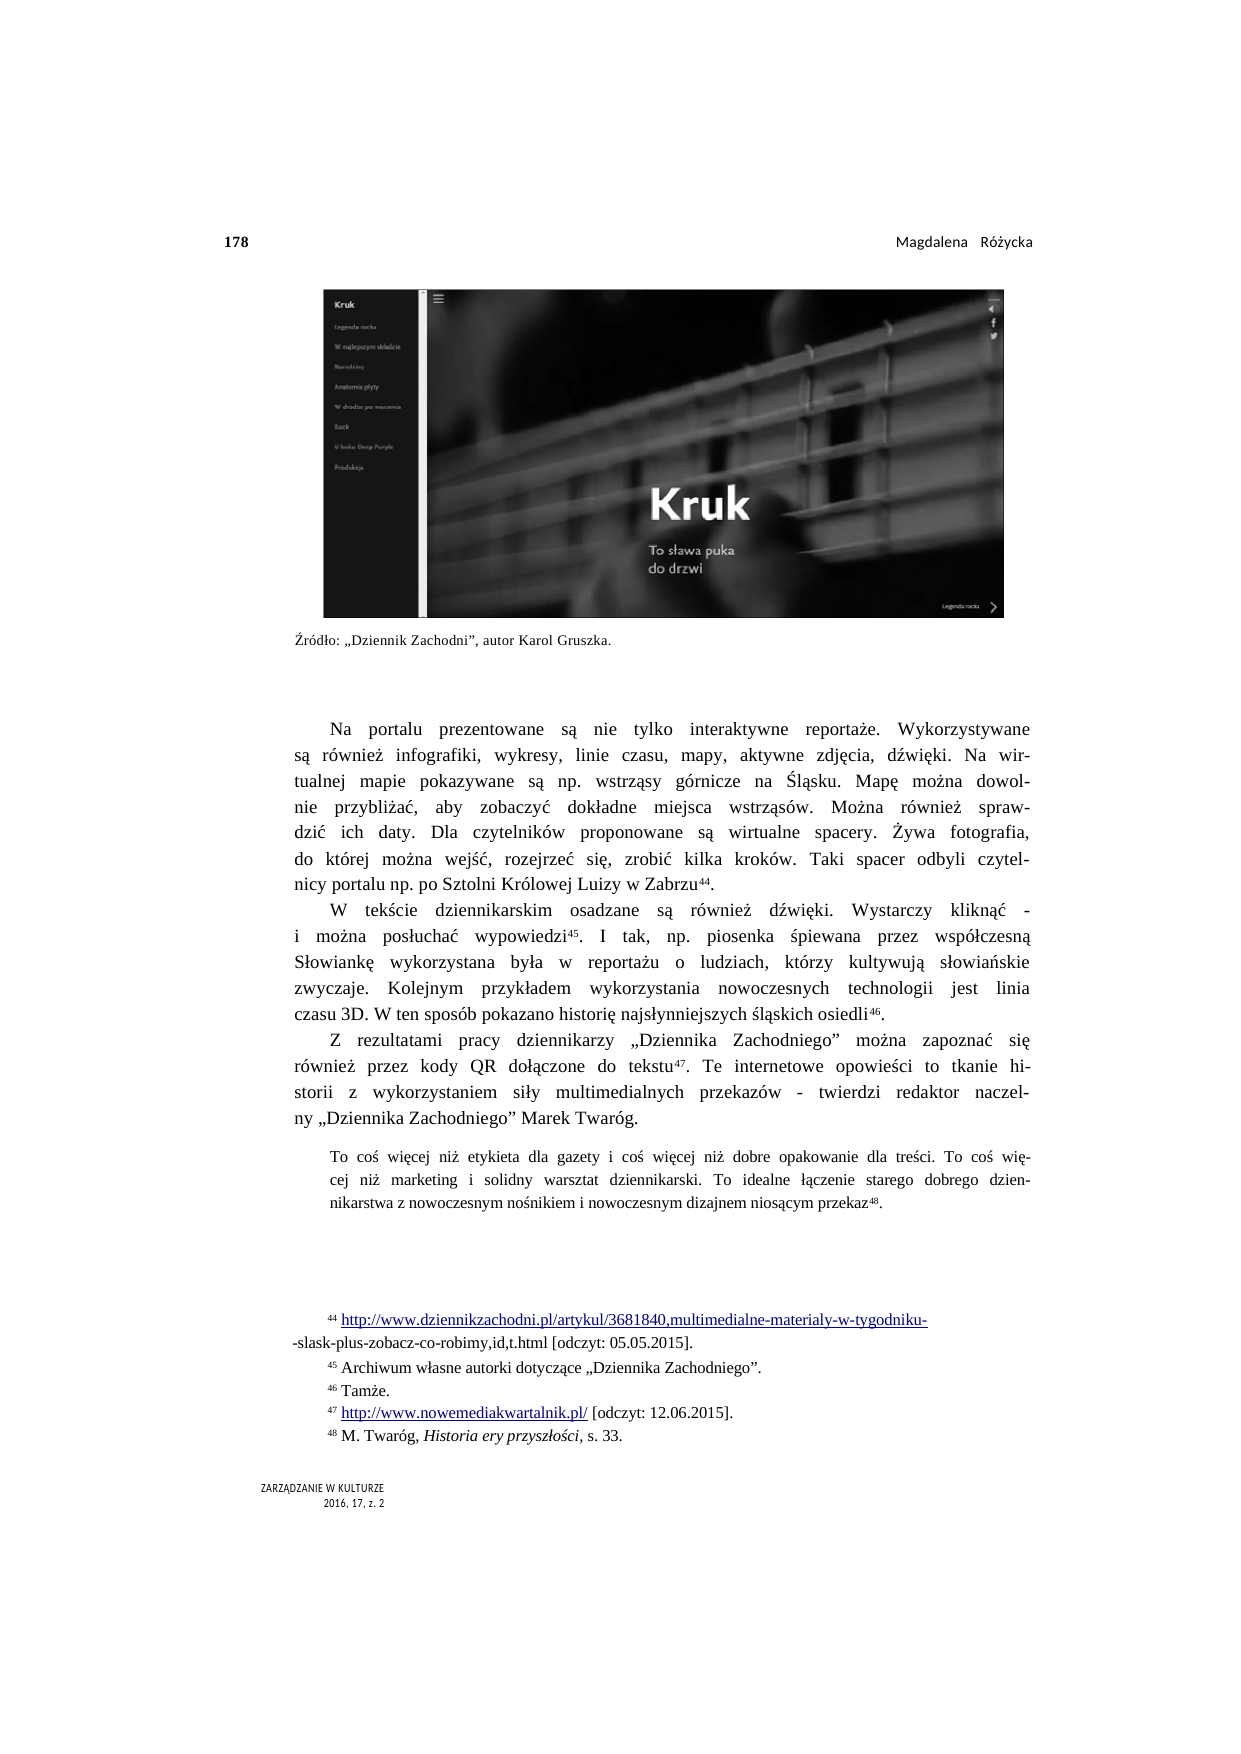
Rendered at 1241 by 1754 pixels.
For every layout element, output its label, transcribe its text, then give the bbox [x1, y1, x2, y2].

text 46 Tamże. [327, 1378, 1035, 1401]
picture [318, 284, 1005, 618]
text 2016, 17, z. 2 [234, 1495, 384, 1510]
text 45 Archiwum własne autorki dotyczące „Dziennika Zachodniego”. [327, 1356, 1035, 1378]
text W tekście dziennikarskim osadzane są również dźwięki. Wystarczy kliknąć - i można posłuchać wypowiedzi45. I tak, np. piosenka śpiewana przez współczesną Słowiankę wykorzystana była w reportażu o ludziach, którzy kultywują słowiańskie zwyczaje. Kolejnym przykładem wykorzystania nowoczesnych technologii jest linia czasu 3D. W ten sposób pokazano historię najsłynniejszych śląskich osiedli46. [294, 896, 1032, 1026]
text To coś więcej niż etykieta dla gazety i coś więcej niż dobre opakowanie dla treści. To coś wię- cej niż marketing i solidny warsztat dziennikarski. To idealne łączenie starego dobrego dzien- nikarstwa z nowoczesnym nośnikiem i nowoczesnym dizajnem niosącym przekaz48. [329, 1144, 1032, 1213]
text 178 Magdalena Różycka [224, 235, 1041, 250]
text 48 M. Twaróg, Historia ery przyszłości, s. 33. [327, 1423, 1035, 1446]
text 47 http://www.nowemediakwartalnik.pl/ [odczyt: 12.06.2015]. [327, 1401, 1035, 1423]
text ZARZĄDZANIE W KULTURZE [234, 1480, 384, 1495]
text Z rezultatami pracy dziennikarzy „Dziennika Zachodniego” można zapoznać się również przez kody QR dołączone do tekstu47. Te internetowe opowieści to tkanie hi- storii z wykorzystaniem siły multimedialnych przekazów - twierdzi redaktor naczel- ny „Dziennika Zachodniego” Marek Twaróg. [294, 1026, 1032, 1129]
text 44 http://www.dziennikzachodni.pl/artykul/3681840,multimedialne-materialy-w-tygodniku- -slask-plus-zobacz-co-robimy,id,t.html [odczyt: 05.05.2015]. [292, 1308, 1033, 1353]
text Źródło: „Dziennik Zachodni”, autor Karol Gruszka. [294, 634, 665, 648]
text Na portalu prezentowane są nie tylko interaktywne reportaże. Wykorzystywane są również infografiki, wykresy, linie czasu, mapy, aktywne zdjęcia, dźwięki. Na wir- tualnej mapie pokazywane są np. wstrząsy górnicze na Śląsku. Mapę można dowol- nie przybliżać, aby zobaczyć dokładne miejsca wstrząsów. Można również spraw- dzić ich daty. Dla czytelników proponowane są wirtualne spacery. Żywa fotografia, do której można wejść, rozejrzeć się, zrobić kilka kroków. Taki spacer odbyli czytel- nicy portalu np. po Sztolni Królowej Luizy w Zabrzu44. [294, 714, 1032, 896]
